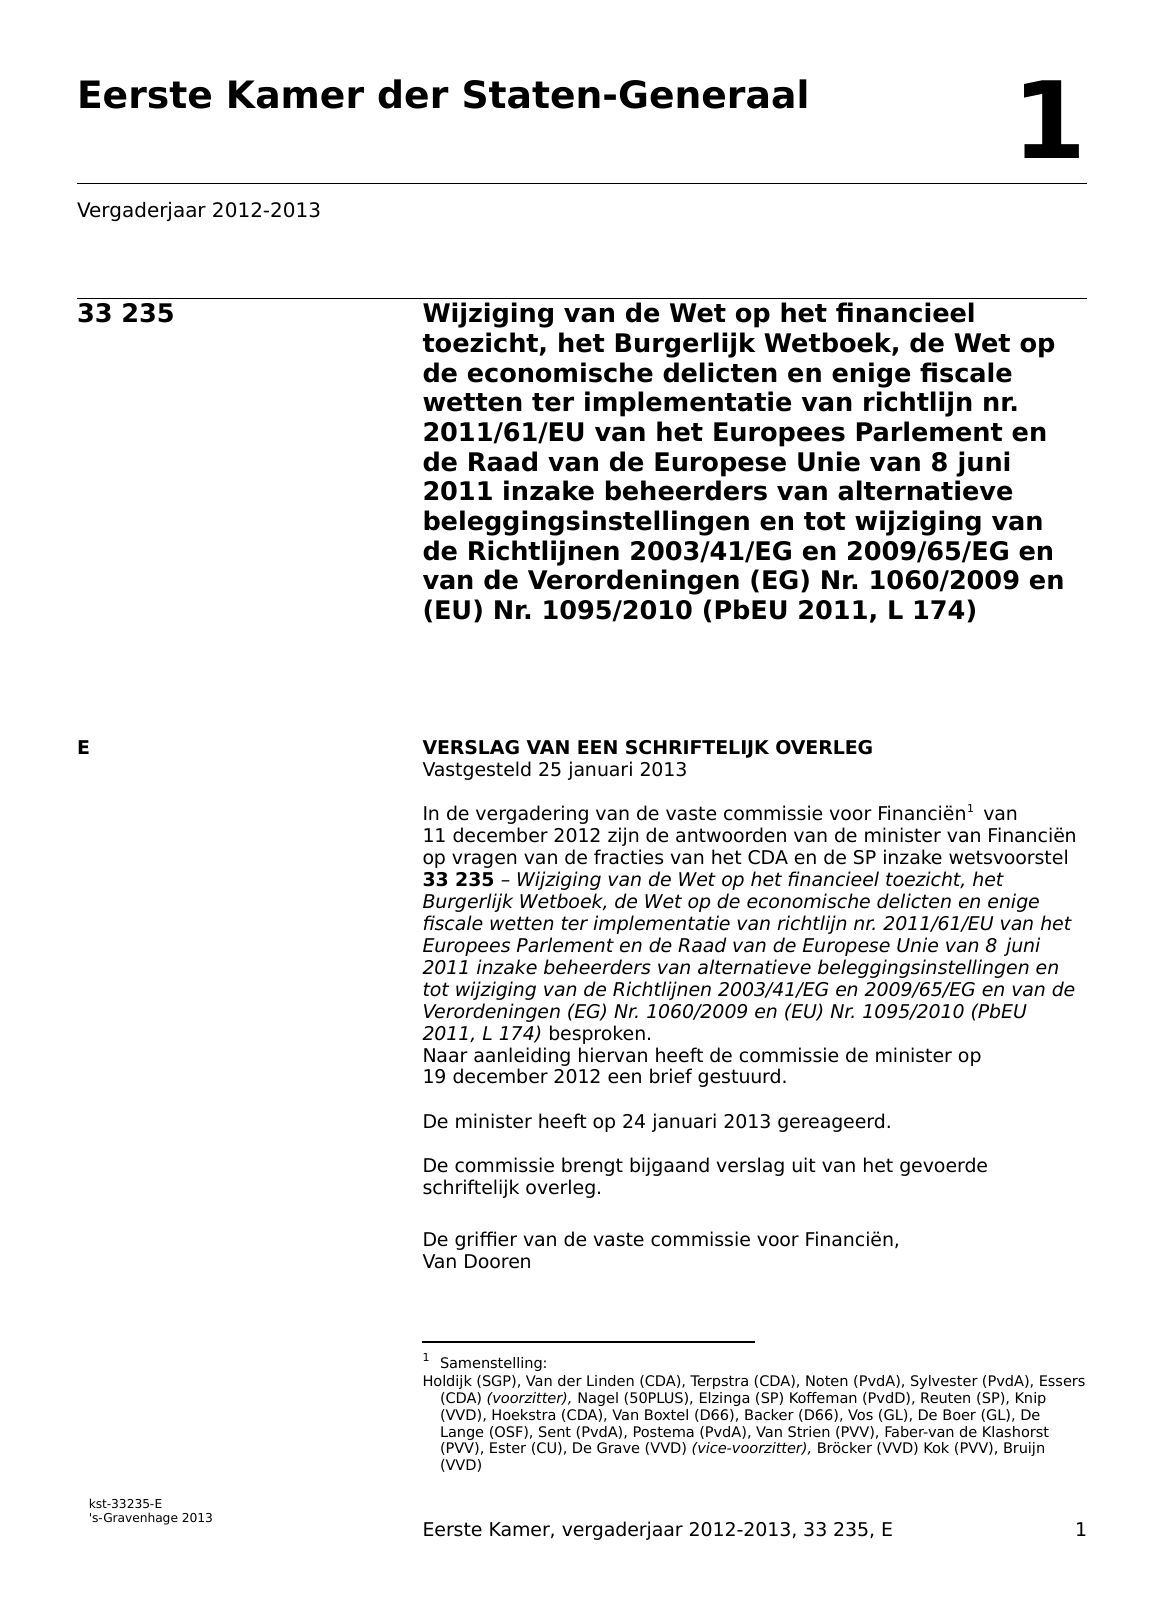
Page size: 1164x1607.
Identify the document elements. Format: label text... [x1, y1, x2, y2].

text Vastgesteld 25 januari 2013 [422, 758, 1087, 781]
text De minister heeft op 24 januari 2013 gereageerd. [422, 1111, 1087, 1133]
text In de vergadering van de vaste commissie voor Financiën van 11 december 2012 zijn de antwoorden van de minister van Financiën op vragen van de fracties van het CDA en de SP inzake wetsvoorstel 33 235 – Wijziging van de Wet op het financieel toezicht, het Burgerlijk Wetboek, de Wet op de economische delicten en enige fiscale wetten ter implementatie van richtlijn nr. 2011/61/EU van het Europees Parlement en de Raad van de Europese Unie van 8 juni 2011 inzake beheerders van alternatieve beleggingsinstellingen en tot wijziging van de Richtlijnen 2003/41/EG en 2009/65/EG en van de Verordeningen (EG) Nr. 1060/2009 en (EU) Nr. 1095/2010 (PbEU 2011, L 174) besproken. [422, 803, 1087, 1044]
table_header Eerste Kamer der Staten-Generaal [77, 59, 886, 183]
text kst-33235-E [88, 1497, 323, 1511]
table_cell Vergaderjaar 2012-2013 [77, 184, 1087, 298]
subtitle 33 235 Wijziging van de Wet op het financieel toezicht, het Burgerlijk Wetboek, de Wet op de economische delicten en enige fiscale wetten ter implementatie van richtlijn nr. 2011/61/EU van het Europees Parlement en de Raad van de Europese Unie van 8 juni 2011 inzake beheerders van alternatieve beleggingsinstellingen en tot wijziging van de Richtlijnen 2003/41/EG en 2009/65/EG en van de Verordeningen (EG) Nr. 1060/2009 en (EU) Nr. 1095/2010 (PbEU 2011, L 174) [77, 299, 1087, 626]
text 's-Gravenhage 2013 [88, 1511, 323, 1525]
text De griffier van de vaste commissie voor Financiën, Van Dooren [422, 1229, 1087, 1273]
text Naar aanleiding hiervan heeft de commissie de minister op 19 december 2012 een brief gestuurd. [422, 1044, 1087, 1088]
text De commissie brengt bijgaand verslag uit van het gevoerde schriftelijk overleg. [422, 1155, 1087, 1199]
text Holdijk (SGP), Van der Linden (CDA), Terpstra (CDA), Noten (PvdA), Sylvester (PvdA), Essers (CDA) (voorzitter), Nagel (50PLUS), Elzinga (SP) Koffeman (PvdD), Reuten (SP), Knip (VVD), Hoekstra (CDA), Van Boxtel (D66), Backer (D66), Vos (GL), De Boer (GL), De Lange (OSF), Sent (PvdA), Postema (PvdA), Van Strien (PVV), Faber-van de Klashorst (PVV), Ester (CU), De Grave (VVD) (vice-voorzitter), Bröcker (VVD) Kok (PVV), Bruijn (VVD) [422, 1373, 1087, 1474]
subtitle E VERSLAG VAN EEN SCHRIFTELIJK OVERLEG [77, 737, 1087, 758]
text Samenstelling: [422, 1351, 1087, 1373]
table_header 1 [886, 59, 1087, 183]
